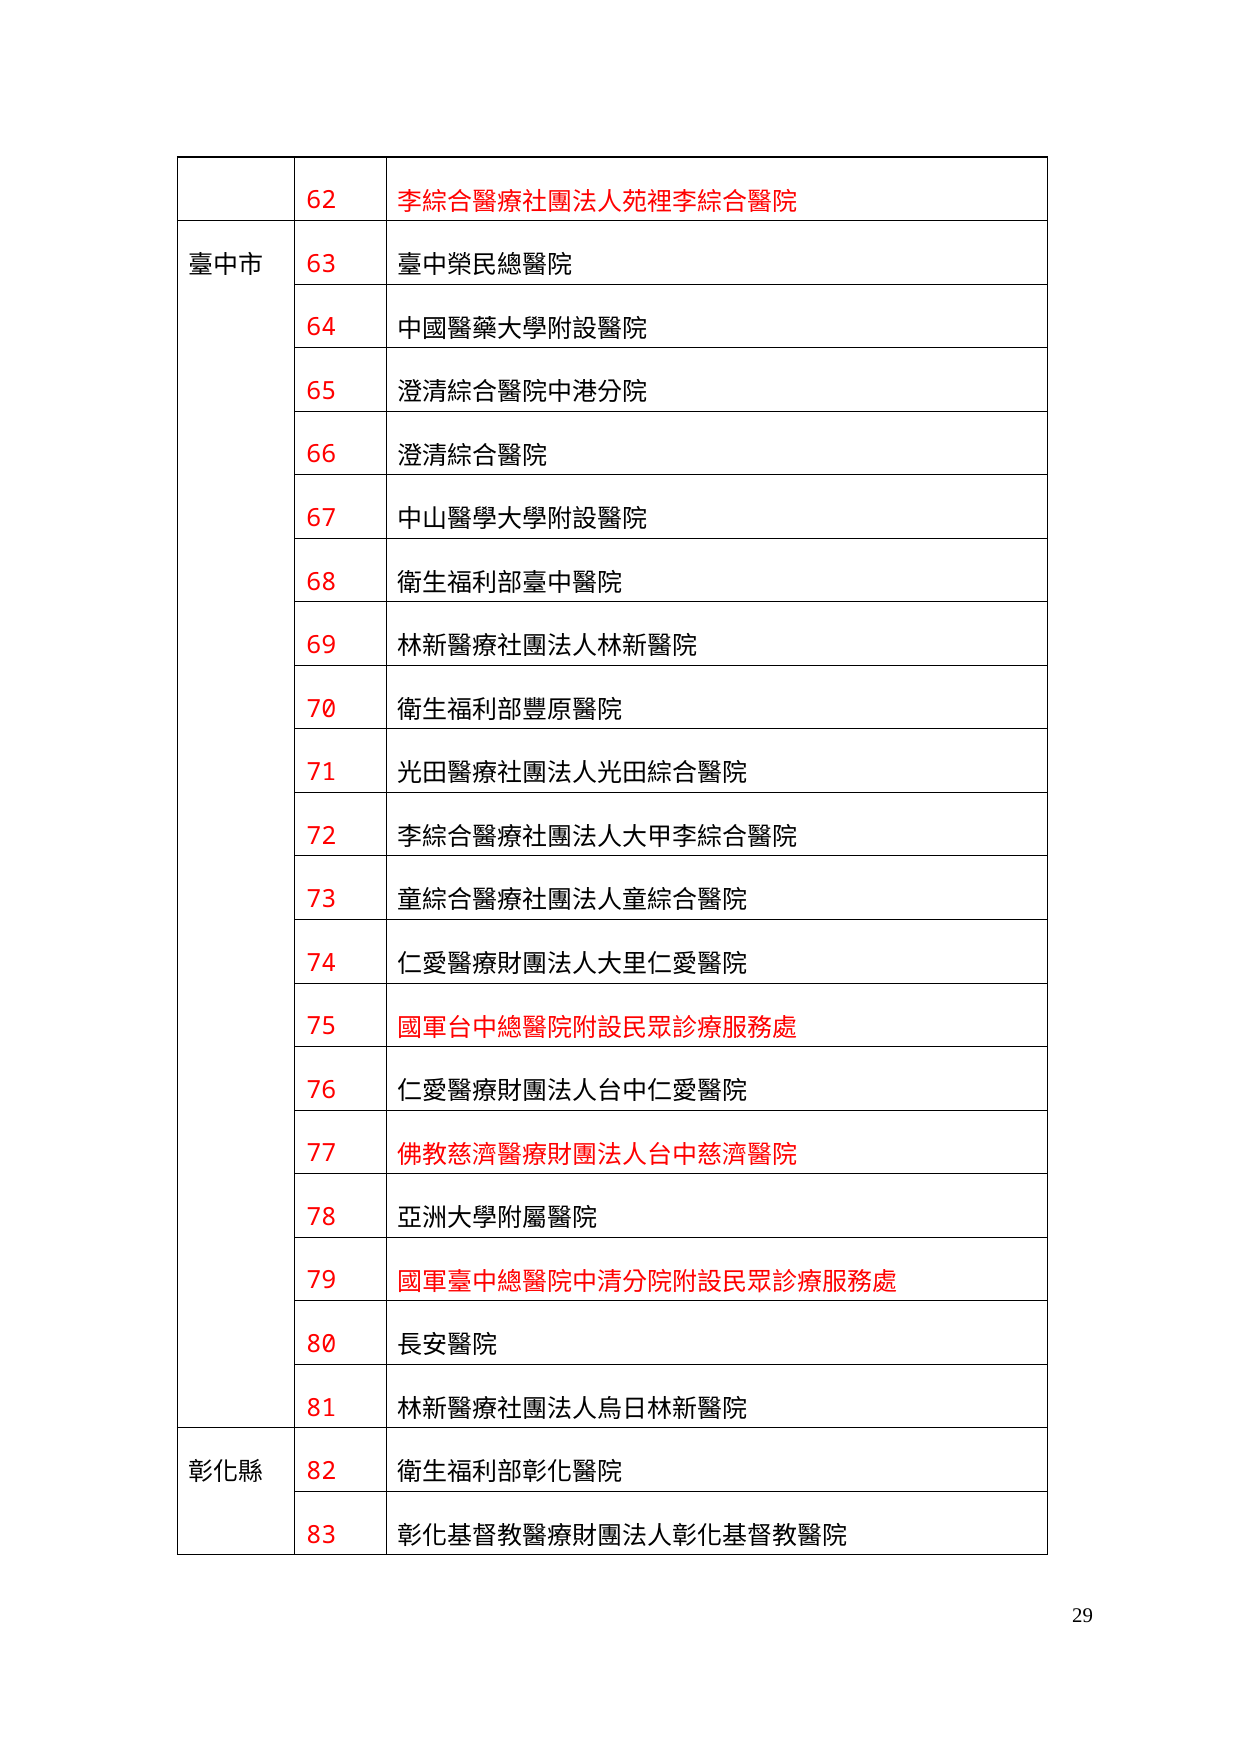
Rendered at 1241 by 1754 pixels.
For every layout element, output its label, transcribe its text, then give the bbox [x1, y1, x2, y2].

table_cell 62 [295, 158, 386, 220]
table_cell 68 [295, 539, 386, 601]
table_cell 林新醫療社團法人烏日林新醫院 [387, 1365, 1047, 1427]
table_cell 林新醫療社團法人林新醫院 [387, 602, 1047, 665]
table_cell 74 [295, 920, 386, 982]
table_cell 亞洲大學附屬醫院 [387, 1174, 1047, 1237]
table_cell 李綜合醫療社團法人苑裡李綜合醫院 [387, 158, 1047, 220]
table_cell 70 [295, 666, 386, 728]
table_cell 72 [295, 793, 386, 855]
table_cell 75 [295, 984, 386, 1046]
table_cell 澄清綜合醫院 [387, 412, 1047, 474]
table_cell 仁愛醫療財團法人大里仁愛醫院 [387, 920, 1047, 982]
table_cell 80 [295, 1301, 386, 1364]
table_cell 佛教慈濟醫療財團法人台中慈濟醫院 [387, 1111, 1047, 1173]
table_cell [178, 158, 294, 220]
table_cell 中國醫藥大學附設醫院 [387, 285, 1047, 347]
table_cell 衛生福利部豐原醫院 [387, 666, 1047, 728]
table_cell 中山醫學大學附設醫院 [387, 475, 1047, 538]
table_cell 67 [295, 475, 386, 538]
table_cell 仁愛醫療財團法人台中仁愛醫院 [387, 1047, 1047, 1109]
table_cell 光田醫療社團法人光田綜合醫院 [387, 729, 1047, 792]
table_cell 81 [295, 1365, 386, 1427]
table_cell 彰化縣 [178, 1428, 294, 1554]
table_cell 國軍台中總醫院附設民眾診療服務處 [387, 984, 1047, 1046]
table_cell 澄清綜合醫院中港分院 [387, 348, 1047, 411]
table_cell 82 [295, 1428, 386, 1491]
table_cell 李綜合醫療社團法人大甲李綜合醫院 [387, 793, 1047, 855]
table_cell 彰化基督教醫療財團法人彰化基督教醫院 [387, 1492, 1047, 1554]
table_cell 衛生福利部臺中醫院 [387, 539, 1047, 601]
table_cell 63 [295, 221, 386, 283]
table_cell 64 [295, 285, 386, 347]
table_cell 童綜合醫療社團法人童綜合醫院 [387, 856, 1047, 919]
table_cell 83 [295, 1492, 386, 1554]
table_cell 臺中市 [178, 221, 294, 1427]
table_cell 69 [295, 602, 386, 665]
table_cell 73 [295, 856, 386, 919]
table_cell 國軍臺中總醫院中清分院附設民眾診療服務處 [387, 1238, 1047, 1300]
table_cell 衛生福利部彰化醫院 [387, 1428, 1047, 1491]
table_cell 臺中榮民總醫院 [387, 221, 1047, 283]
table_cell 65 [295, 348, 386, 411]
table_cell 78 [295, 1174, 386, 1237]
table_cell 66 [295, 412, 386, 474]
table_cell 長安醫院 [387, 1301, 1047, 1364]
table_cell 76 [295, 1047, 386, 1109]
table_cell 79 [295, 1238, 386, 1300]
table_cell 71 [295, 729, 386, 792]
table_cell 77 [295, 1111, 386, 1173]
